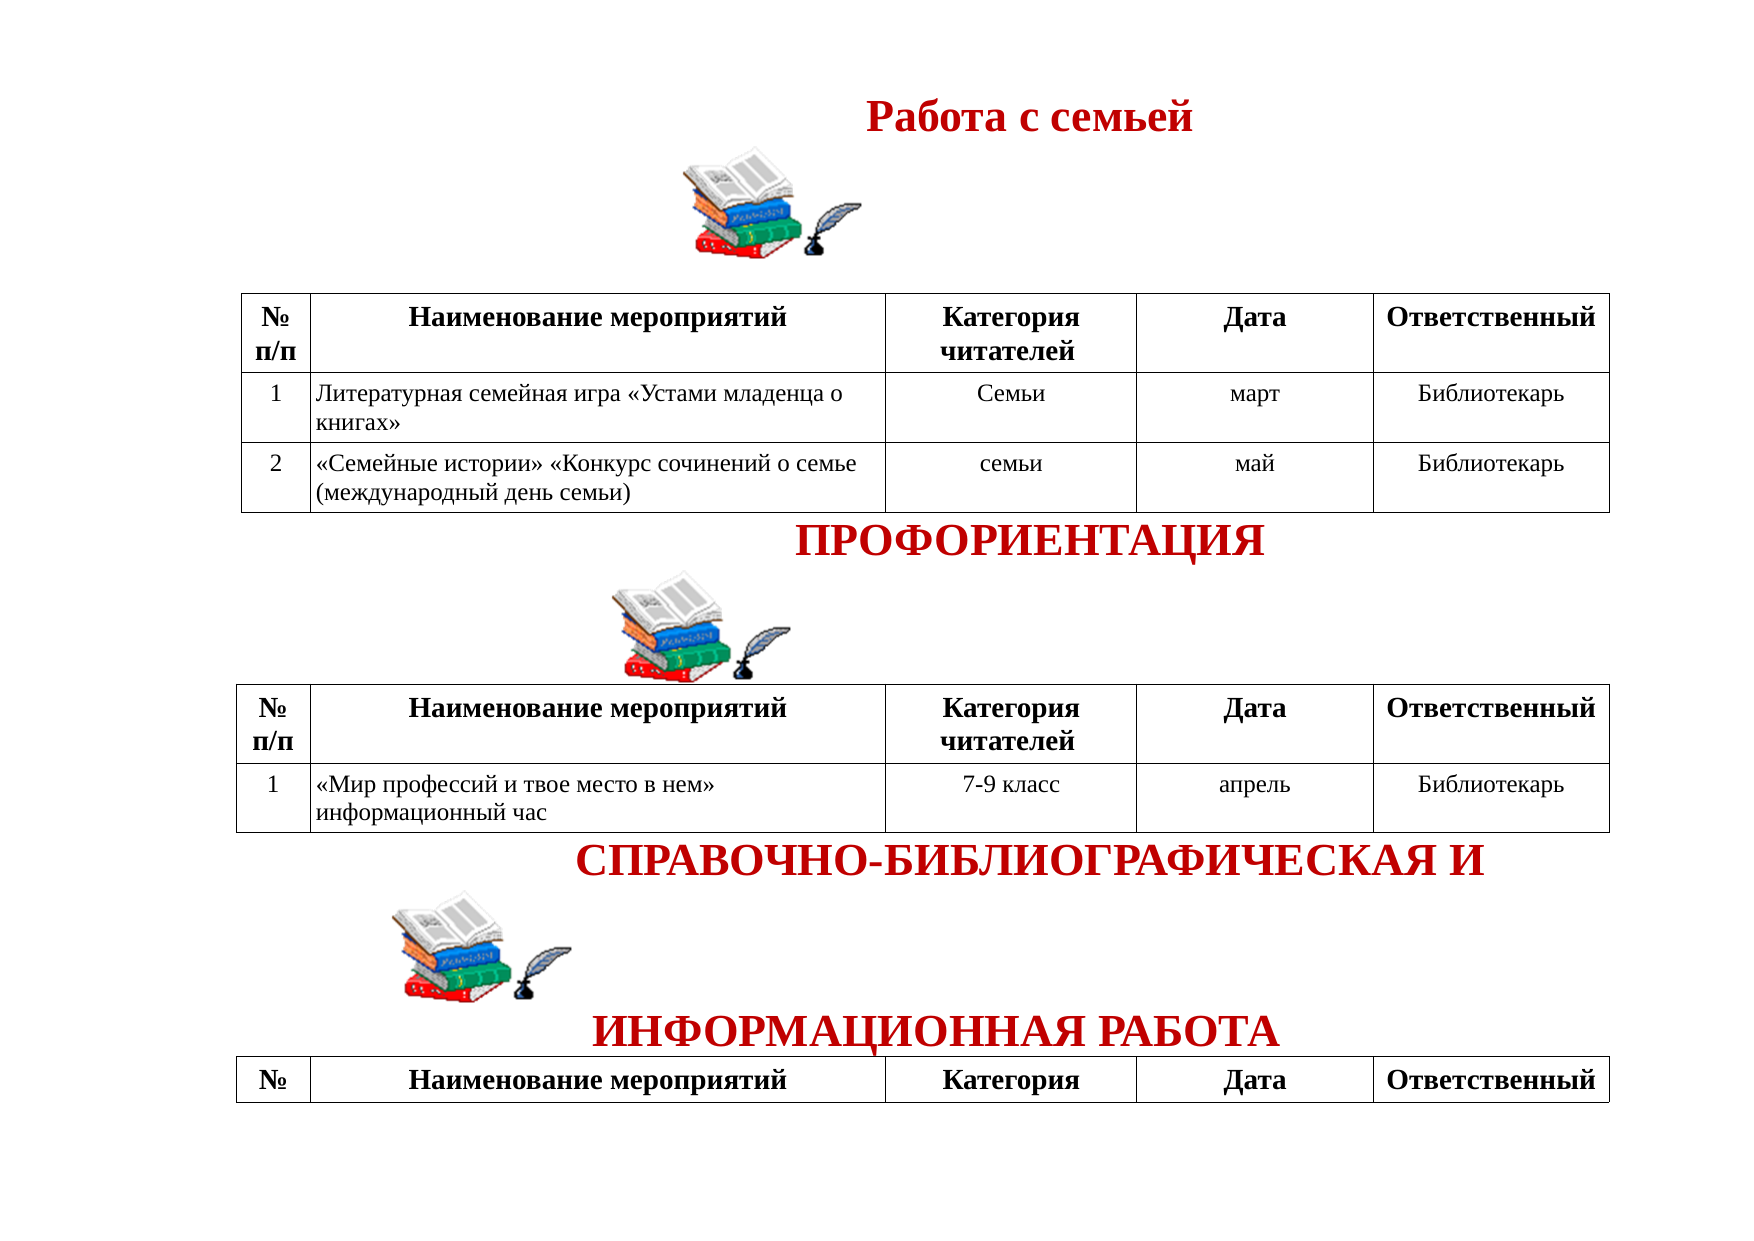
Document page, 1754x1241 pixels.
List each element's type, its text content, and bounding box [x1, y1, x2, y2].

table_cell Библиотекарь [1374, 373, 1609, 442]
table_header № п/п [237, 685, 310, 762]
table_cell Семьи [886, 373, 1136, 442]
table_cell апрель [1137, 764, 1373, 832]
text СПРАВОЧНО-БИБЛИОГРАФИЧЕСКАЯ И ИНФОРМАЦИОННАЯ РАБОТА [236, 832, 1636, 1056]
table_cell «Мир профессий и твое место в нем» информационный час [311, 764, 885, 832]
table_header Категория читателей [886, 685, 1136, 762]
table_header Категория [886, 1057, 1136, 1102]
table_cell 1 [242, 373, 310, 442]
table_header № [237, 1057, 310, 1102]
table_header Ответственный [1374, 685, 1609, 762]
table_cell 1 [237, 764, 310, 832]
table_cell Литературная семейная игра «Устами младенца о книгах» [311, 373, 885, 442]
table_header Ответственный [1374, 294, 1609, 372]
table_cell март [1137, 373, 1373, 442]
table_header № п/п [242, 294, 310, 372]
table_header Наименование мероприятий [311, 1057, 885, 1102]
table_header Категория читателей [886, 294, 1136, 372]
table_cell Библиотекарь [1374, 443, 1609, 512]
table_header Наименование мероприятий [311, 685, 885, 762]
text ПРОФОРИЕНТАЦИЯ [236, 513, 1636, 683]
table_cell 2 [242, 443, 310, 512]
table_header Ответственный [1374, 1057, 1609, 1102]
table_header Дата [1137, 294, 1373, 372]
table_cell май [1137, 443, 1373, 512]
text Работа с семьей [236, 89, 1636, 259]
table_cell Библиотекарь [1374, 764, 1609, 832]
table_cell 7-9 класс [886, 764, 1136, 832]
table_cell «Семейные истории» «Конкурс сочинений о семье (международный день семьи) [311, 443, 885, 512]
table_header Дата [1137, 685, 1373, 762]
table_header Дата [1137, 1057, 1373, 1102]
table_cell семьи [886, 443, 1136, 512]
table_header Наименование мероприятий [311, 294, 885, 372]
